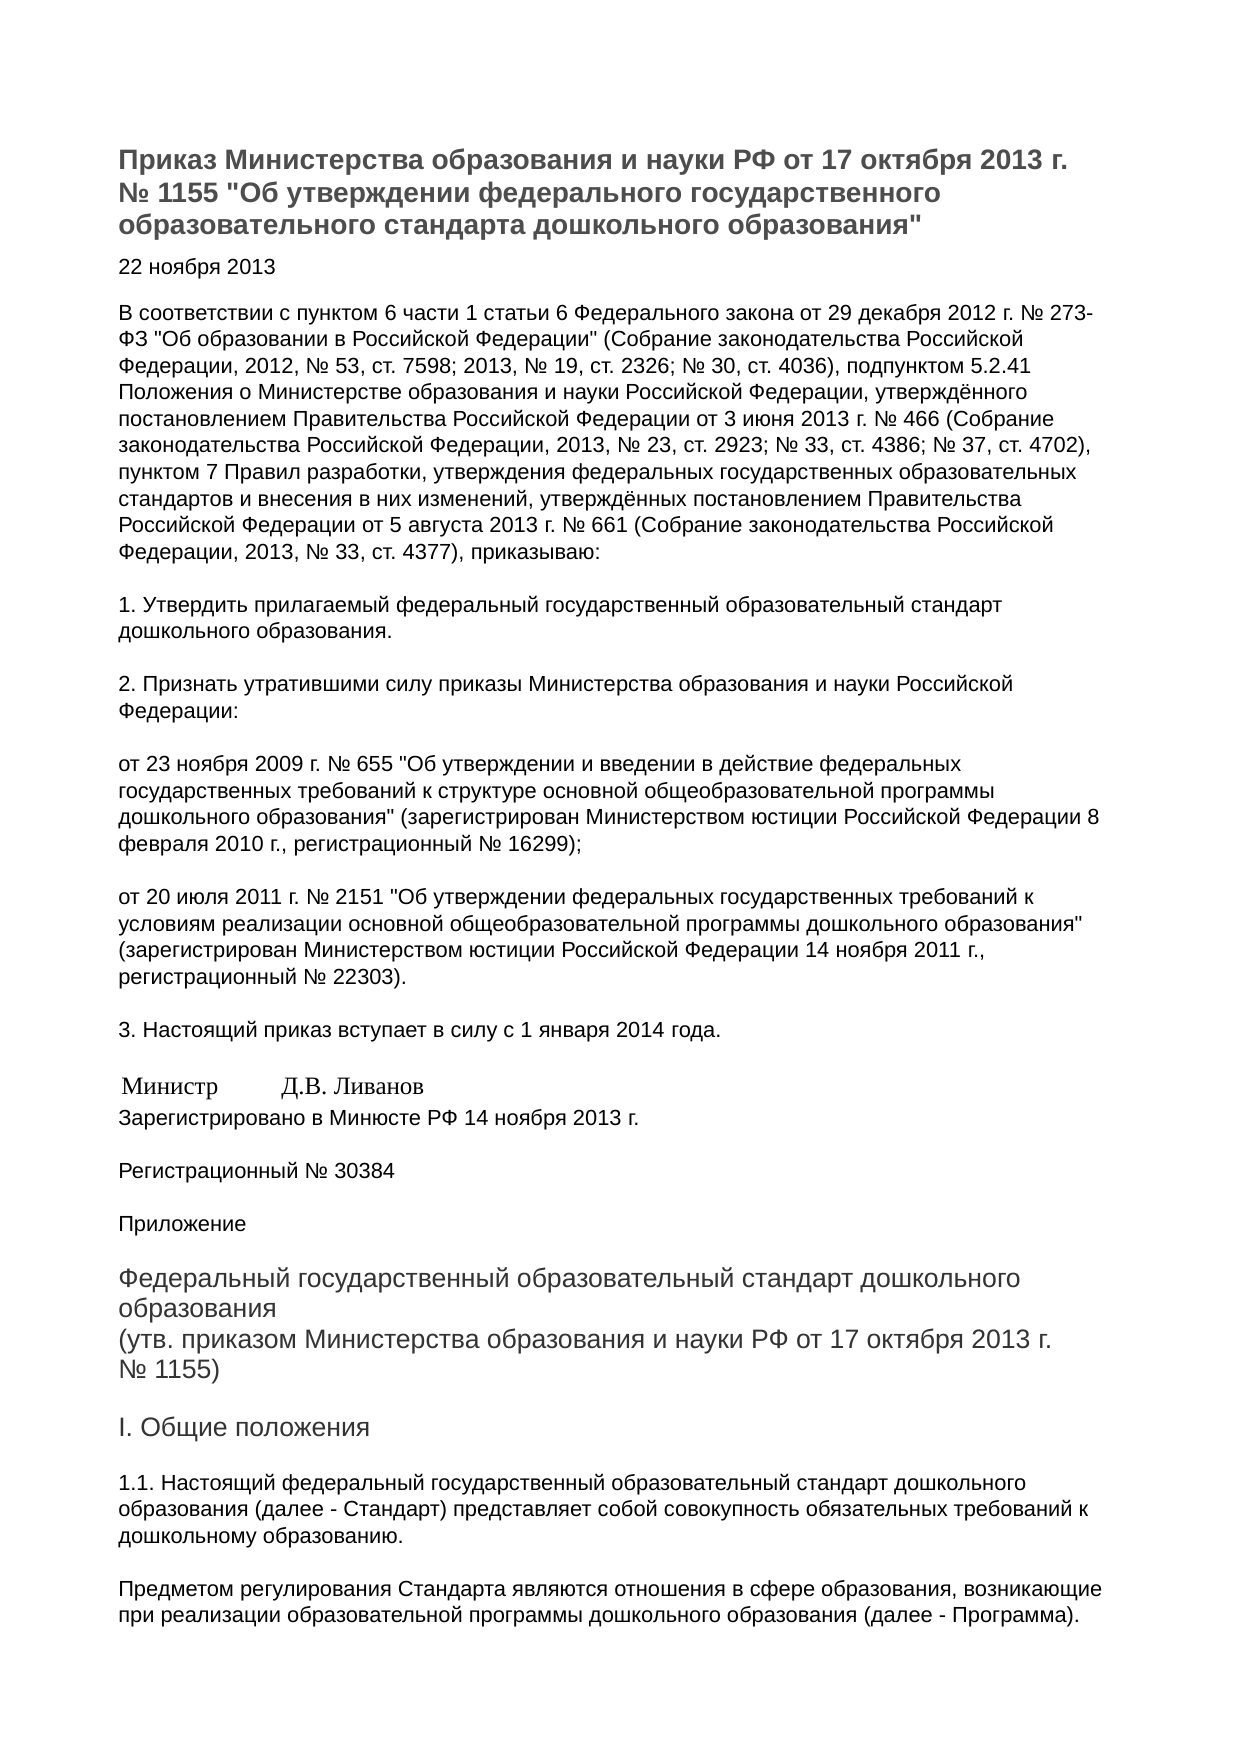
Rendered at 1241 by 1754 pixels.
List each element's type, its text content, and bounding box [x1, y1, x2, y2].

text от 23 ноября 2009 г. № 655 "Об утверждении и введении в действие федеральных государственных требований к структуре основной общеобразовательной программы дошкольного образования" (зарегистрирован Министерством юстиции Российской Федерации 8 февраля 2010 г., регистрационный № 16299); [118, 750, 1122, 856]
text Регистрационный № 30384 [118, 1156, 1122, 1183]
text от 20 июля 2011 г. № 2151 "Об утверждении федеральных государственных требований к условиям реализации основной общеобразовательной программы дошкольного образования" (зарегистрирован Министерством юстиции Российской Федерации 14 ноября 2011 г., регистрационный № 22303). [118, 882, 1122, 989]
table_header Д.В. Ливанов [278, 1069, 438, 1103]
text 22 ноября 2013 [118, 253, 1122, 279]
text Предметом регулирования Стандарта являются отношения в сфере образования, возникающие при реализации образовательной программы дошкольного образования (далее - Программа). [118, 1574, 1122, 1627]
subtitle Федеральный государственный образовательный стандарт дошкольного образования (утв. приказом Министерства образования и науки РФ от 17 октября 2013 г. № 1155) [118, 1262, 1122, 1384]
text 1.1. Настоящий федеральный государственный образовательный стандарт дошкольного образования (далее - Стандарт) представляет собой совокупность обязательных требований к дошкольному образованию. [118, 1468, 1122, 1548]
table_header Министр [118, 1069, 278, 1103]
subtitle Приказ Министерства образования и науки РФ от 17 октября 2013 г. № 1155 "Об утверждении федерального государственного образовательного стандарта дошкольного образования" [118, 143, 1122, 240]
text Зарегистрировано в Минюсте РФ 14 ноября 2013 г. [118, 1103, 1122, 1129]
text 2. Признать утратившими силу приказы Министерства образования и науки Российской Федерации: [118, 670, 1122, 723]
text В соответствии с пунктом 6 части 1 статьи 6 Федерального закона от 29 декабря 2012 г. № 273-ФЗ "Об образовании в Российской Федерации" (Собрание законодательства Российской Федерации, 2012, № 53, ст. 7598; 2013, № 19, ст. 2326; № 30, ст. 4036), подпунктом 5.2.41 Положения о Министерстве образования и науки Российской Федерации, утверждённого постановлением Правительства Российской Федерации от 3 июня 2013 г. № 466 (Собрание законодательства Российской Федерации, 2013, № 23, ст. 2923; № 33, ст. 4386; № 37, ст. 4702), пунктом 7 Правил разработки, утверждения федеральных государственных образовательных стандартов и внесения в них изменений, утверждённых постановлением Правительства Российской Федерации от 5 августа 2013 г. № 661 (Собрание законодательства Российской Федерации, 2013, № 33, ст. 4377), приказываю: [118, 298, 1122, 564]
text 1. Утвердить прилагаемый федеральный государственный образовательный стандарт дошкольного образования. [118, 590, 1122, 643]
subtitle I. Общие положения [118, 1411, 1122, 1442]
text 3. Настоящий приказ вступает в силу с 1 января 2014 года. [118, 1015, 1122, 1042]
text Приложение [118, 1209, 1122, 1236]
